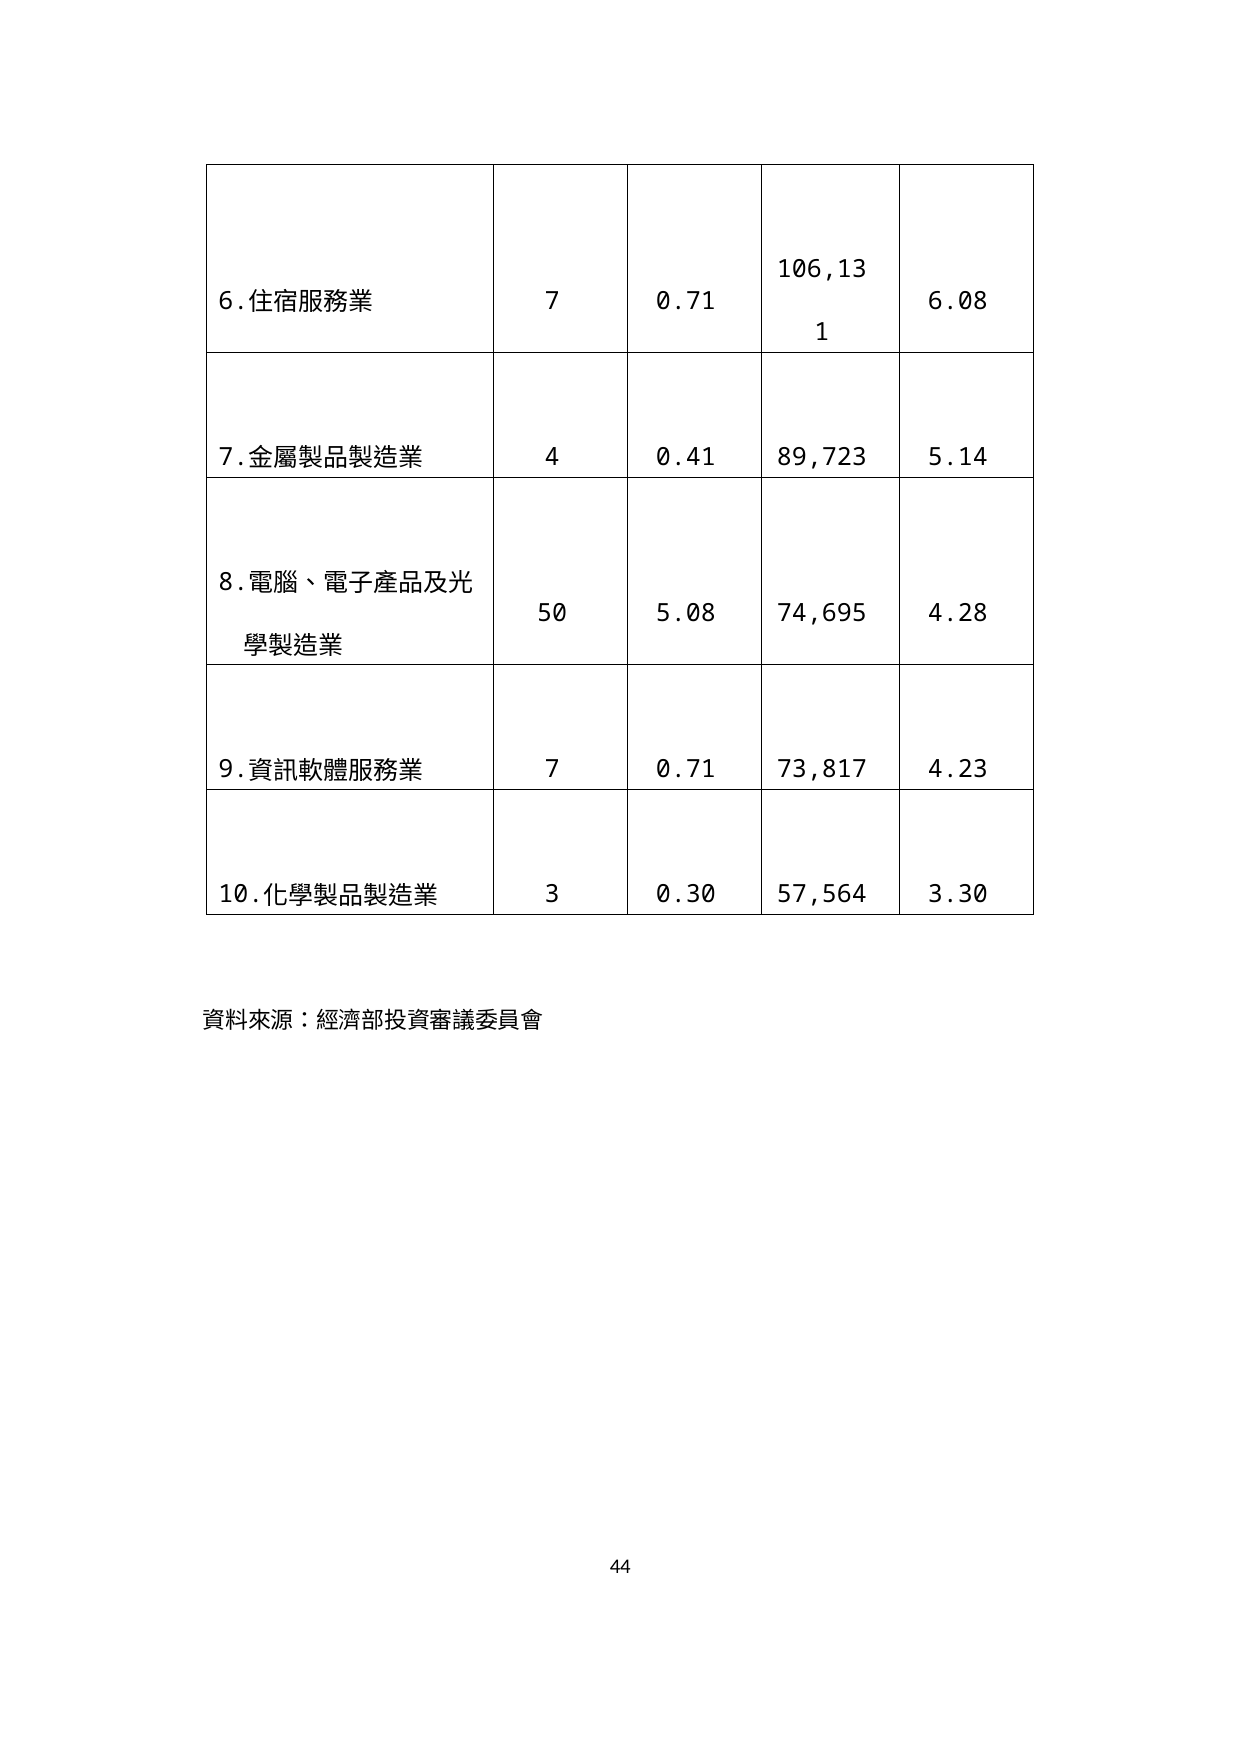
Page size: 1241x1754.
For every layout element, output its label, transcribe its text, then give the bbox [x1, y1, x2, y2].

table_cell 0.30 [628, 790, 761, 914]
table_cell 6.08 [900, 165, 1033, 352]
table_cell 57,564 [762, 790, 899, 914]
table_cell 7 [494, 165, 627, 352]
table_cell 8.電腦、電子產品及光學製造業 [207, 478, 493, 664]
table_cell 4.28 [900, 478, 1033, 664]
table_cell 4 [494, 353, 627, 477]
table_cell 73,817 [762, 665, 899, 789]
table_cell 9.資訊軟體服務業 [207, 665, 493, 789]
table_cell 5.14 [900, 353, 1033, 477]
table_cell 7.金屬製品製造業 [207, 353, 493, 477]
table_cell 7 [494, 665, 627, 789]
table_cell 3 [494, 790, 627, 914]
table_cell 4.23 [900, 665, 1033, 789]
table_cell 3.30 [900, 790, 1033, 914]
table_cell 50 [494, 478, 627, 664]
table_cell 10.化學製品製造業 [207, 790, 493, 914]
table_cell 0.41 [628, 353, 761, 477]
table_cell 0.71 [628, 165, 761, 352]
table_cell 5.08 [628, 478, 761, 664]
table_cell 74,695 [762, 478, 899, 664]
table_cell 106,131 [762, 165, 899, 352]
text 資料來源：經濟部投資審議委員會 [202, 977, 1053, 1039]
table_cell 0.71 [628, 665, 761, 789]
table_cell 89,723 [762, 353, 899, 477]
table_cell 6.住宿服務業 [207, 165, 493, 352]
